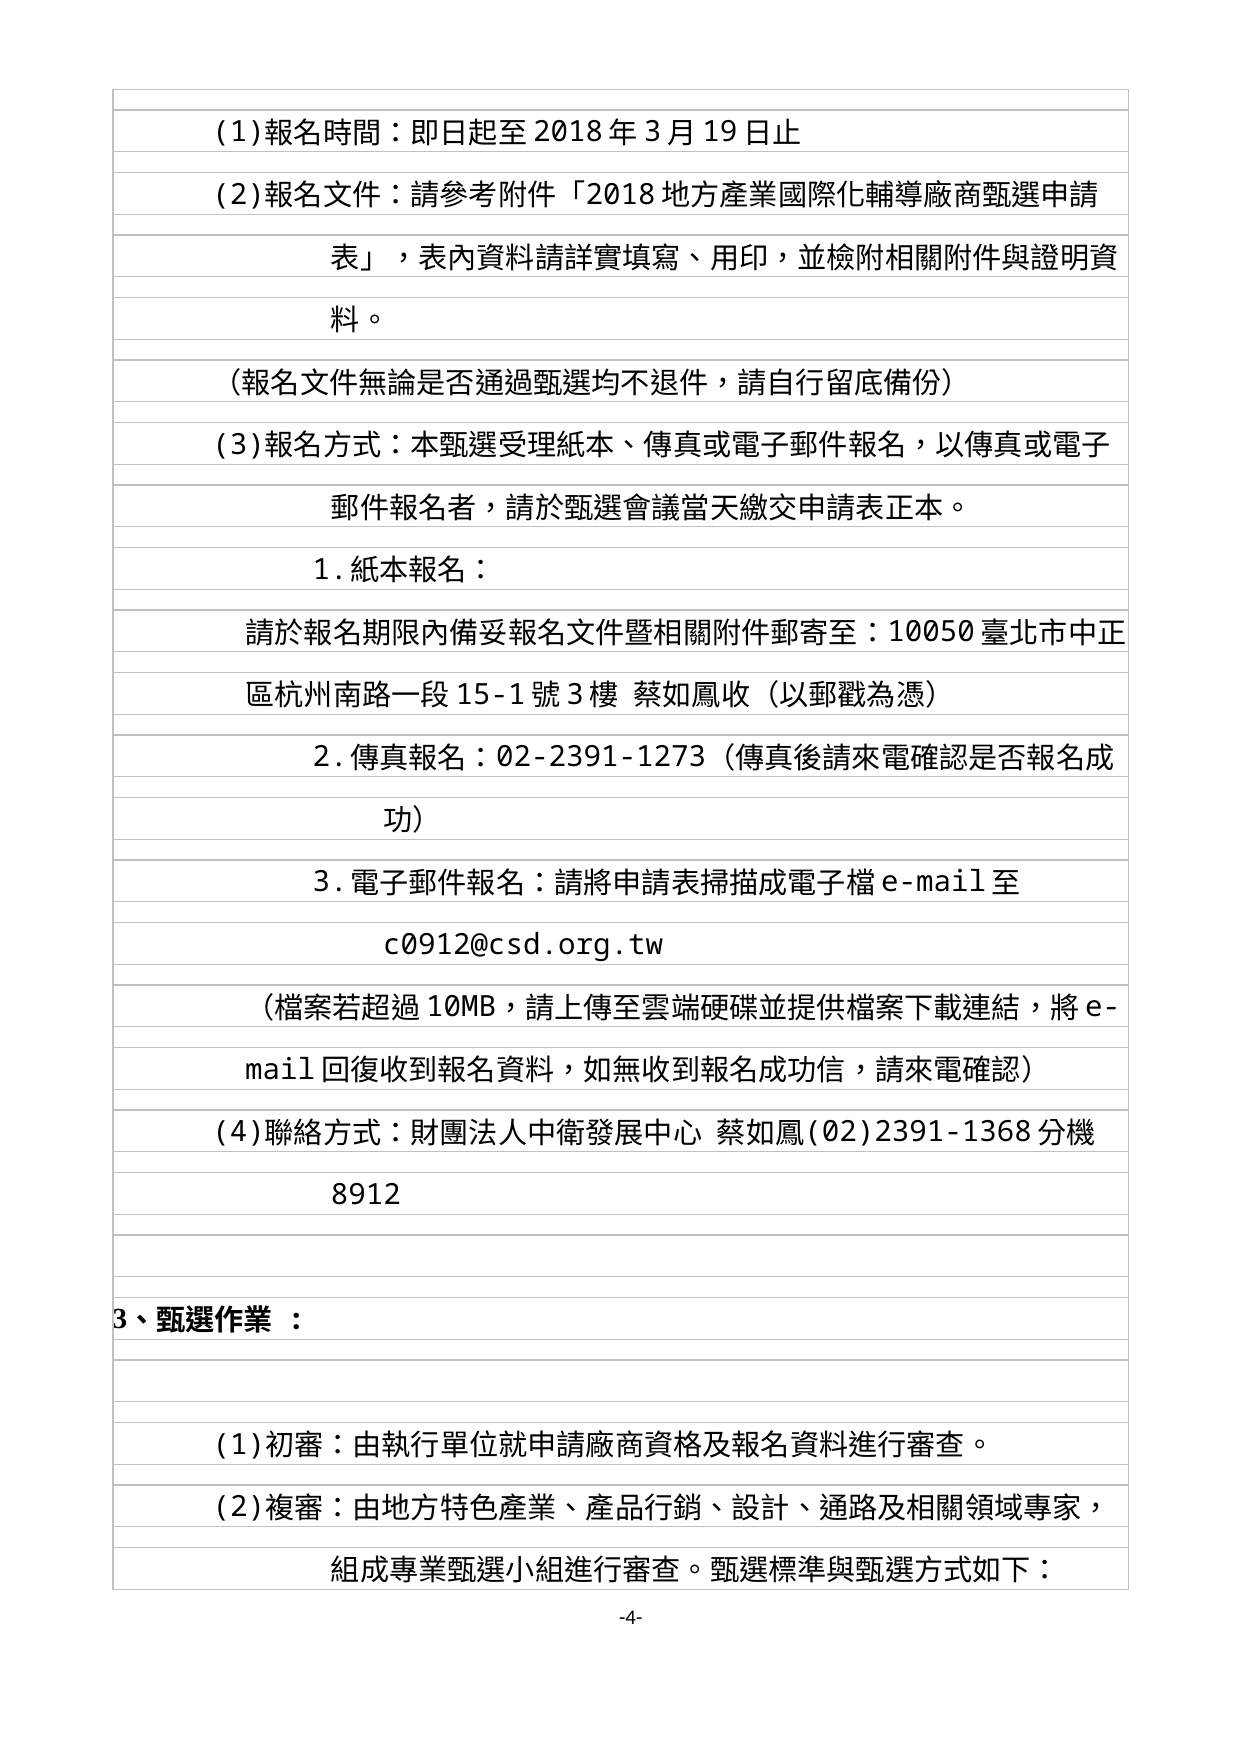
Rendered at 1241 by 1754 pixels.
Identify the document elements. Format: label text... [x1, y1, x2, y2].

list [212, 90, 1128, 109]
list 報名方式：本甄選受理紙本、傳真或電子郵件報名，以傳真或電子 [212, 423, 1128, 464]
text [212, 340, 1128, 359]
list 傳真報名：02-2391-1273（傳真後請來電確認是否報名成功） [312, 777, 1128, 797]
list [114, 1277, 1128, 1297]
text （報名文件無論是否通過甄選均不退件，請自行留底備份） [212, 361, 1128, 401]
text （檔案若超過10MB，請上傳至雲端硬碟並提供檔案下載連結，將e- [245, 986, 1128, 1026]
list 傳真報名：02-2391-1273（傳真後請來電確認是否報名成功） [312, 798, 1128, 839]
list [312, 527, 1128, 547]
list c0912@csd.org.tw [312, 923, 1128, 964]
list 聯絡方式：財團法人中衛發展中心 蔡如鳳(02)2391-1368分機 [212, 1111, 1128, 1151]
text [245, 1027, 1128, 1047]
list [212, 1402, 1128, 1422]
list [212, 1090, 1128, 1109]
list [312, 902, 1128, 922]
list 複審：由地方特色產業、產品行銷、設計、通路及相關領域專家， [212, 1486, 1128, 1526]
list 報名文件：請參考附件「2018地方產業國際化輔導廠商甄選申請表」，表內資料請詳實填寫、用印，並檢附相關附件與證明資料。 [212, 298, 1128, 339]
list 紙本報名： [312, 548, 1128, 589]
list 8912 [212, 1173, 1128, 1214]
text mail回復收到報名資料，如無收到報名成功信，請來電確認） [245, 1048, 1128, 1089]
text [245, 965, 1128, 984]
list 報名文件：請參考附件「2018地方產業國際化輔導廠商甄選申請表」，表內資料請詳實填寫、用印，並檢附相關附件與證明資料。 [212, 277, 1128, 297]
text [245, 590, 1128, 609]
list [212, 1527, 1128, 1547]
text [245, 652, 1128, 672]
list 初審：由執行單位就申請廠商資格及報名資料進行審查。 [212, 1423, 1128, 1464]
list [212, 1465, 1128, 1484]
list 電子郵件報名：請將申請表掃描成電子檔e-mail至 [312, 861, 1128, 901]
list 報名時間：即日起至2018年3月19日止 [212, 111, 1128, 151]
list 郵件報名者，請於甄選會議當天繳交申請表正本。 [212, 486, 1128, 526]
list 組成專業甄選小組進行審查。甄選標準與甄選方式如下： [212, 1548, 1128, 1589]
list 報名文件：請參考附件「2018地方產業國際化輔導廠商甄選申請表」，表內資料請詳實填寫、用印，並檢附相關附件與證明資料。 [212, 152, 1128, 172]
list 甄選作業 : [114, 1298, 1128, 1339]
list 傳真報名：02-2391-1273（傳真後請來電確認是否報名成功） [312, 715, 1128, 734]
list 報名文件：請參考附件「2018地方產業國際化輔導廠商甄選申請表」，表內資料請詳實填寫、用印，並檢附相關附件與證明資料。 [212, 236, 1128, 276]
list 傳真報名：02-2391-1273（傳真後請來電確認是否報名成功） [312, 736, 1128, 776]
list [212, 402, 1128, 422]
list 報名文件：請參考附件「2018地方產業國際化輔導廠商甄選申請表」，表內資料請詳實填寫、用印，並檢附相關附件與證明資料。 [212, 215, 1128, 234]
list 報名文件：請參考附件「2018地方產業國際化輔導廠商甄選申請表」，表內資料請詳實填寫、用印，並檢附相關附件與證明資料。 [212, 173, 1128, 214]
list [212, 1152, 1128, 1172]
list [312, 840, 1128, 859]
list [212, 465, 1128, 484]
text 區杭州南路一段15-1號3樓 蔡如鳳收（以郵戳為憑） [245, 673, 1128, 714]
text 請於報名期限內備妥報名文件暨相關附件郵寄至：10050臺北市中正 [245, 611, 1128, 651]
